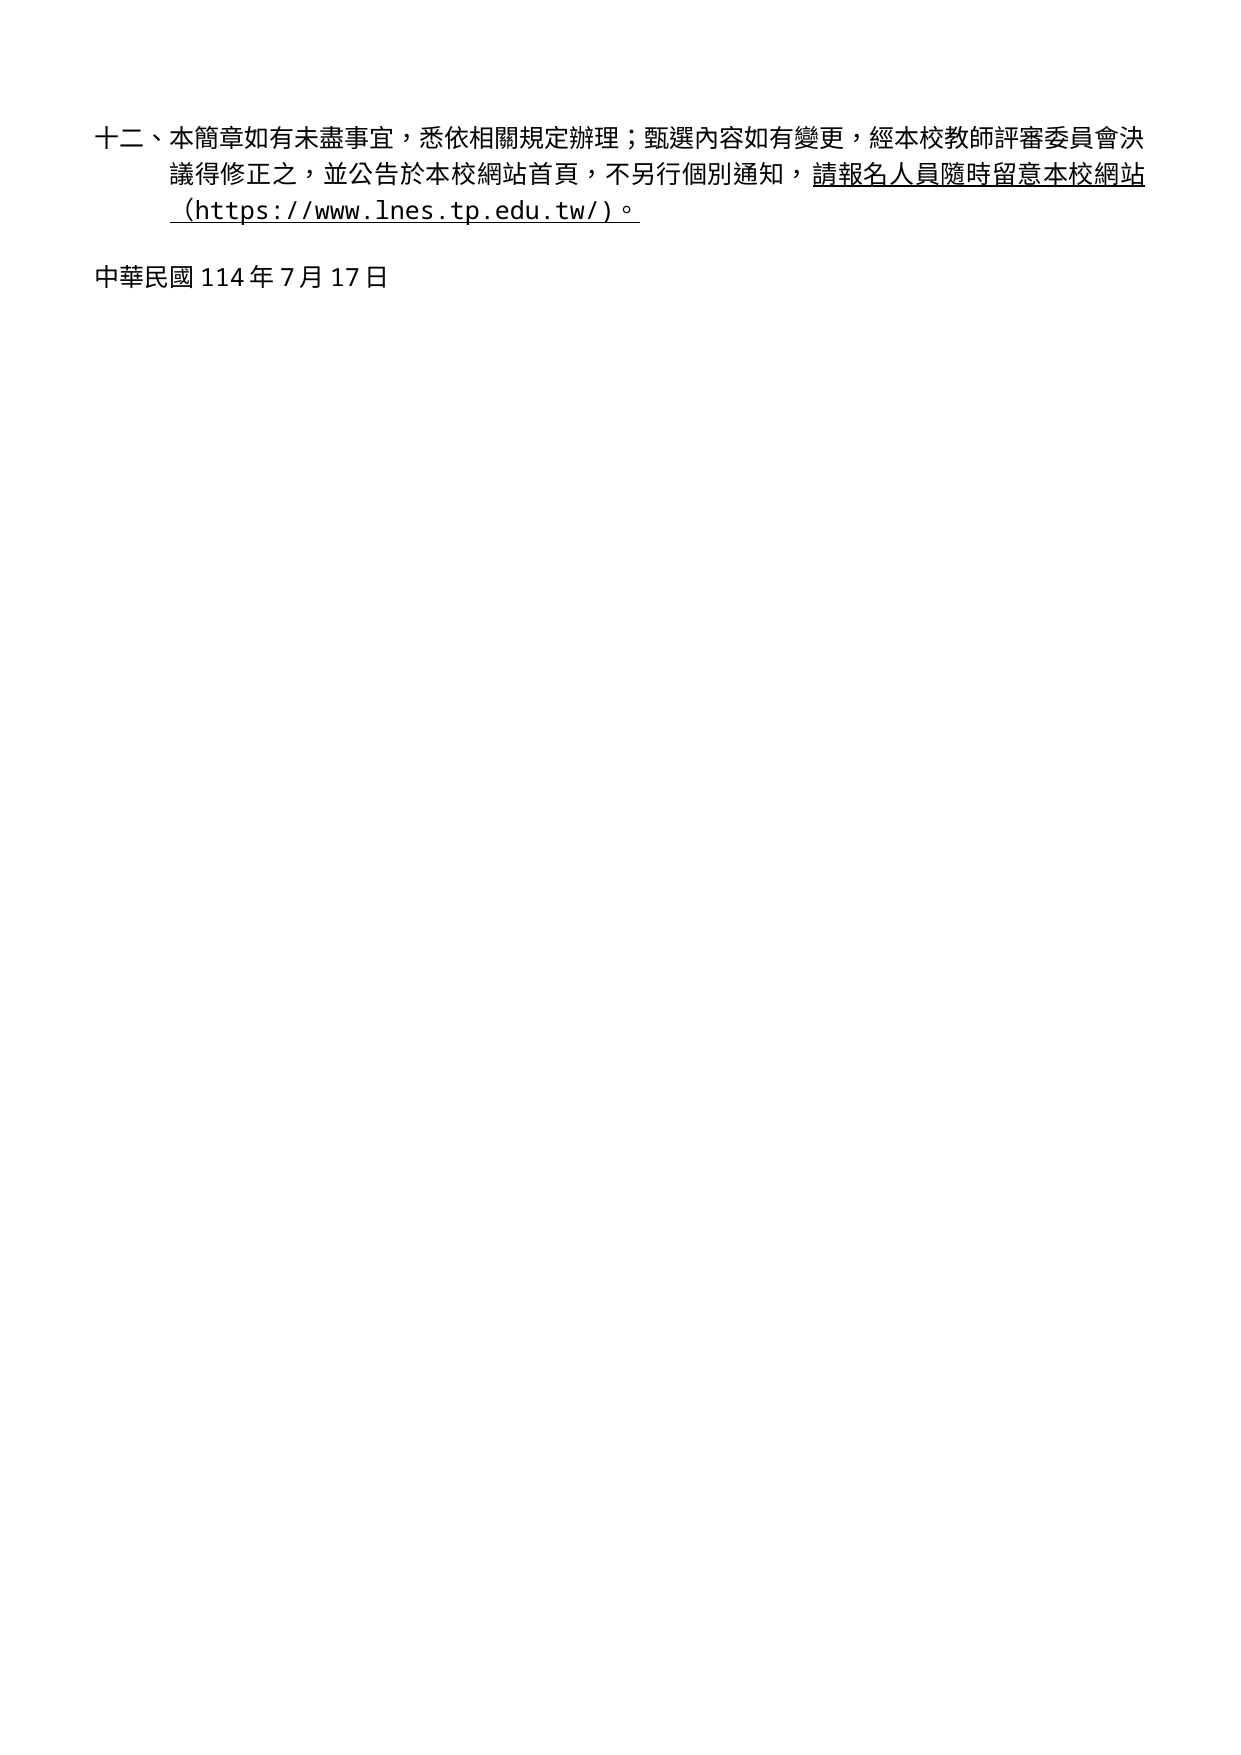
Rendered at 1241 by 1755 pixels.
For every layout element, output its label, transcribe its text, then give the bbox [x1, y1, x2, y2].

text 中華民國114年7月17日 [94, 260, 1146, 293]
text 十二、本簡章如有未盡事宜，悉依相關規定辦理；甄選內容如有變更，經本校教師評審委員會決議得修正之，並公告於本校網站首頁，不另行個別通知，請報名人員隨時留意本校網站（https://www.lnes.tp.edu.tw/)。 [94, 118, 1146, 227]
